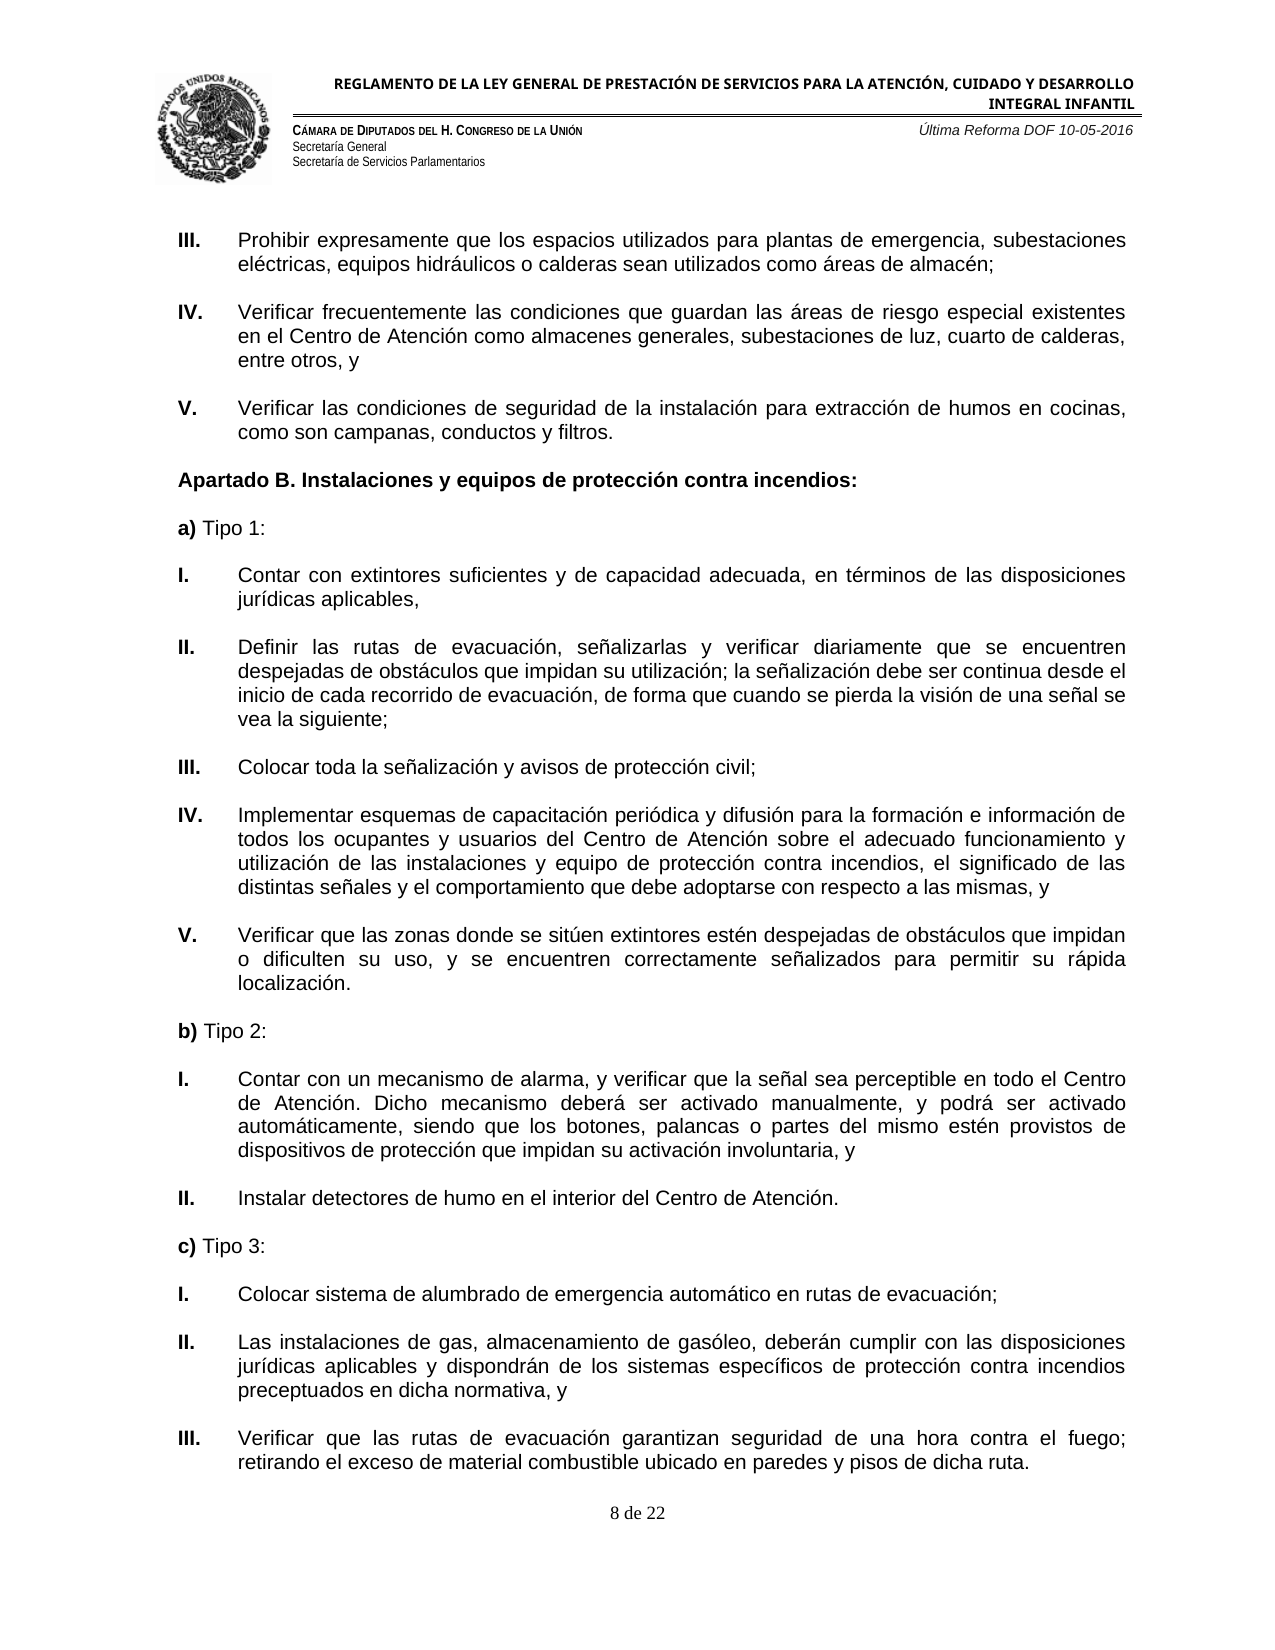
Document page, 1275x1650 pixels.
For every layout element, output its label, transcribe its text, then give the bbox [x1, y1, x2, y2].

text Apartado B. Instalaciones y equipos de protección contra incendios: [148, 467, 1127, 491]
text b) Tipo 2: [148, 1018, 1127, 1042]
text III. Colocar toda la señalización y avisos de protección civil; [178, 755, 1127, 779]
text a) Tipo 1: [148, 515, 1127, 539]
text c) Tipo 3: [148, 1234, 1127, 1258]
text I. Contar con extintores suficientes y de capacidad adecuada, en términos de las disposiciones jurídicas aplicables, [178, 563, 1127, 611]
text II. Las instalaciones de gas, almacenamiento de gasóleo, deberán cumplir con las disposiciones jurídicas aplicables y dispondrán de los sistemas específicos de protección contra incendios preceptuados en dicha normativa, y [178, 1330, 1127, 1402]
text III. Prohibir expresamente que los espacios utilizados para plantas de emergencia, subestaciones eléctricas, equipos hidráulicos o calderas sean utilizados como áreas de almacén; [178, 228, 1127, 276]
text I. Colocar sistema de alumbrado de emergencia automático en rutas de evacuación; [178, 1282, 1127, 1306]
text IV. Verificar frecuentemente las condiciones que guardan las áreas de riesgo especial existentes en el Centro de Atención como almacenes generales, subestaciones de luz, cuarto de calderas, entre otros, y [178, 300, 1127, 372]
text II. Instalar detectores de humo en el interior del Centro de Atención. [178, 1186, 1127, 1210]
text III. Verificar que las rutas de evacuación garantizan seguridad de una hora contra el fuego; retirando el exceso de material combustible ubicado en paredes y pisos de dicha ruta. [178, 1426, 1127, 1474]
text IV. Implementar esquemas de capacitación periódica y difusión para la formación e información de todos los ocupantes y usuarios del Centro de Atención sobre el adecuado funcionamiento y utilización de las instalaciones y equipo de protección contra incendios, el significado de las distintas señales y el comportamiento que debe adoptarse con respecto a las mismas, y [178, 803, 1127, 899]
text II. Definir las rutas de evacuación, señalizarlas y verificar diariamente que se encuentren despejadas de obstáculos que impidan su utilización; la señalización debe ser continua desde el inicio de cada recorrido de evacuación, de forma que cuando se pierda la visión de una señal se vea la siguiente; [178, 635, 1127, 731]
text I. Contar con un mecanismo de alarma, y verificar que la señal sea perceptible en todo el Centro de Atención. Dicho mecanismo deberá ser activado manualmente, y podrá ser activado automáticamente, siendo que los botones, palancas o partes del mismo estén provistos de dispositivos de protección que impidan su activación involuntaria, y [178, 1066, 1127, 1162]
text V. Verificar que las zonas donde se sitúen extintores estén despejadas de obstáculos que impidan o dificulten su uso, y se encuentren correctamente señalizados para permitir su rápida localización. [178, 923, 1127, 994]
text V. Verificar las condiciones de seguridad de la instalación para extracción de humos en cocinas, como son campanas, conductos y filtros. [178, 396, 1127, 443]
